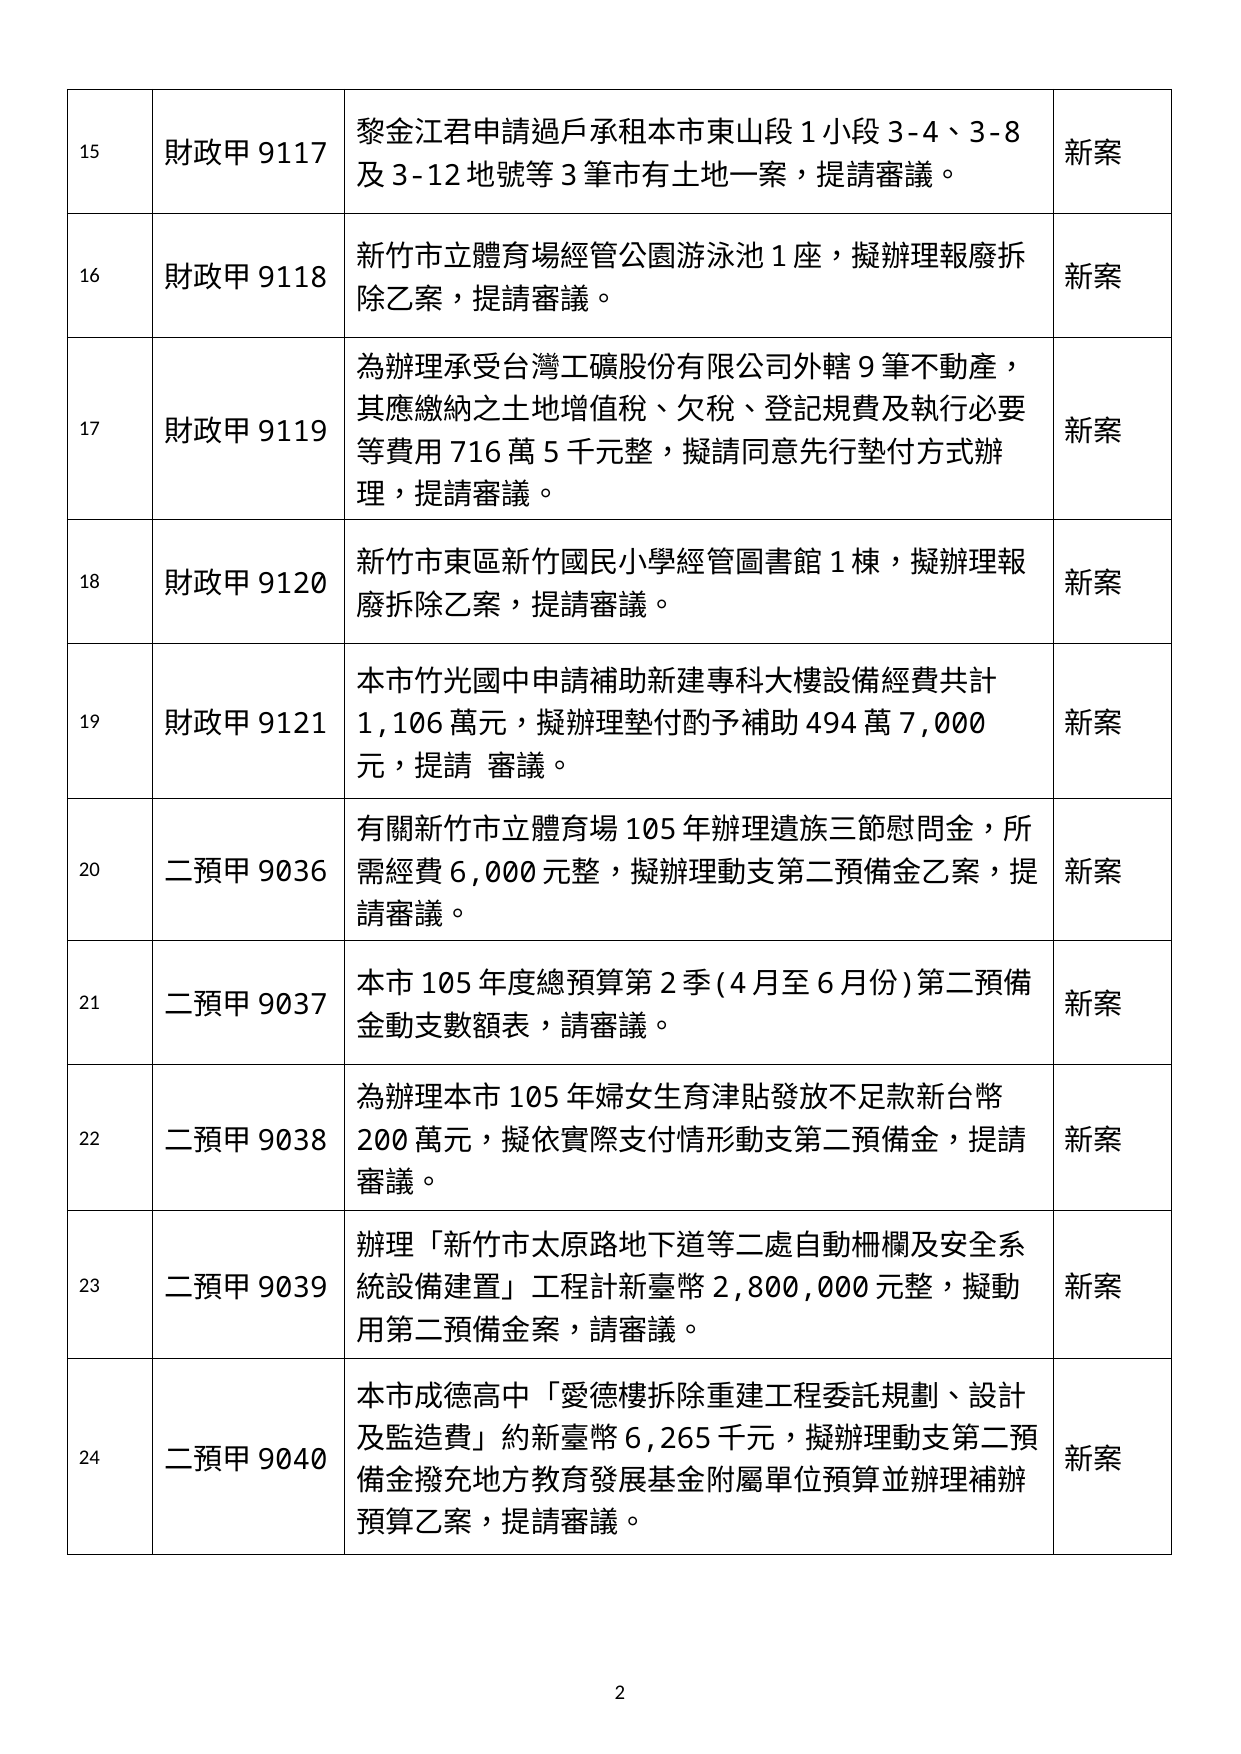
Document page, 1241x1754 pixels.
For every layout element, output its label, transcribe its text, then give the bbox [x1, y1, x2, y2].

table_cell 二預甲9038 [153, 1065, 344, 1210]
table_cell 23 [68, 1211, 152, 1358]
table_cell 20 [68, 799, 152, 939]
table_cell 新案 [1054, 941, 1171, 1064]
table_cell 黎金江君申請過戶承租本市東山段1小段3-4、3-8及3-12地號等3筆市有土地一案，提請審議。 [345, 90, 1053, 213]
table_cell 新案 [1054, 1065, 1171, 1210]
table_cell 財政甲9118 [153, 214, 344, 337]
table_cell 15 [68, 90, 152, 213]
table_cell 16 [68, 214, 152, 337]
table_cell 財政甲9117 [153, 90, 344, 213]
table_cell 新案 [1054, 338, 1171, 519]
table_cell 新案 [1054, 1211, 1171, 1358]
table_cell 18 [68, 520, 152, 643]
table_cell 為辦理本市105年婦女生育津貼發放不足款新台幣200萬元，擬依實際支付情形動支第二預備金，提請審議。 [345, 1065, 1053, 1210]
table_cell 本市成德高中「愛德樓拆除重建工程委託規劃、設計及監造費」約新臺幣6,265千元，擬辦理動支第二預備金撥充地方教育發展基金附屬單位預算並辦理補辦預算乙案，提請審議。 [345, 1359, 1053, 1554]
table_cell 財政甲9120 [153, 520, 344, 643]
table_cell 二預甲9037 [153, 941, 344, 1064]
table_cell 17 [68, 338, 152, 519]
table_cell 本市竹光國中申請補助新建專科大樓設備經費共計1,106萬元，擬辦理墊付酌予補助494萬7,000元，提請 審議。 [345, 644, 1053, 798]
table_cell 新案 [1054, 520, 1171, 643]
table_cell 新案 [1054, 799, 1171, 939]
table_cell 財政甲9121 [153, 644, 344, 798]
table_cell 新案 [1054, 644, 1171, 798]
table_cell 財政甲9119 [153, 338, 344, 519]
table_cell 本市105年度總預算第2季(4月至6月份)第二預備金動支數額表，請審議。 [345, 941, 1053, 1064]
table_cell 新竹市東區新竹國民小學經管圖書館1棟，擬辦理報廢拆除乙案，提請審議。 [345, 520, 1053, 643]
table_cell 24 [68, 1359, 152, 1554]
table_cell 為辦理承受台灣工礦股份有限公司外轄9筆不動產，其應繳納之土地增值稅、欠稅、登記規費及執行必要等費用716萬5千元整，擬請同意先行墊付方式辦理，提請審議。 [345, 338, 1053, 519]
table_cell 新案 [1054, 214, 1171, 337]
table_cell 新案 [1054, 90, 1171, 213]
table_cell 22 [68, 1065, 152, 1210]
table_cell 有關新竹市立體育場105年辦理遺族三節慰問金，所需經費6,000元整，擬辦理動支第二預備金乙案，提請審議。 [345, 799, 1053, 939]
table_cell 新案 [1054, 1359, 1171, 1554]
table_cell 二預甲9039 [153, 1211, 344, 1358]
table_cell 21 [68, 941, 152, 1064]
table_cell 19 [68, 644, 152, 798]
table_cell 辦理「新竹市太原路地下道等二處自動柵欄及安全系統設備建置」工程計新臺幣2,800,000元整，擬動用第二預備金案，請審議。 [345, 1211, 1053, 1358]
table_cell 二預甲9036 [153, 799, 344, 939]
table_cell 新竹市立體育場經管公園游泳池1座，擬辦理報廢拆除乙案，提請審議。 [345, 214, 1053, 337]
table_cell 二預甲9040 [153, 1359, 344, 1554]
